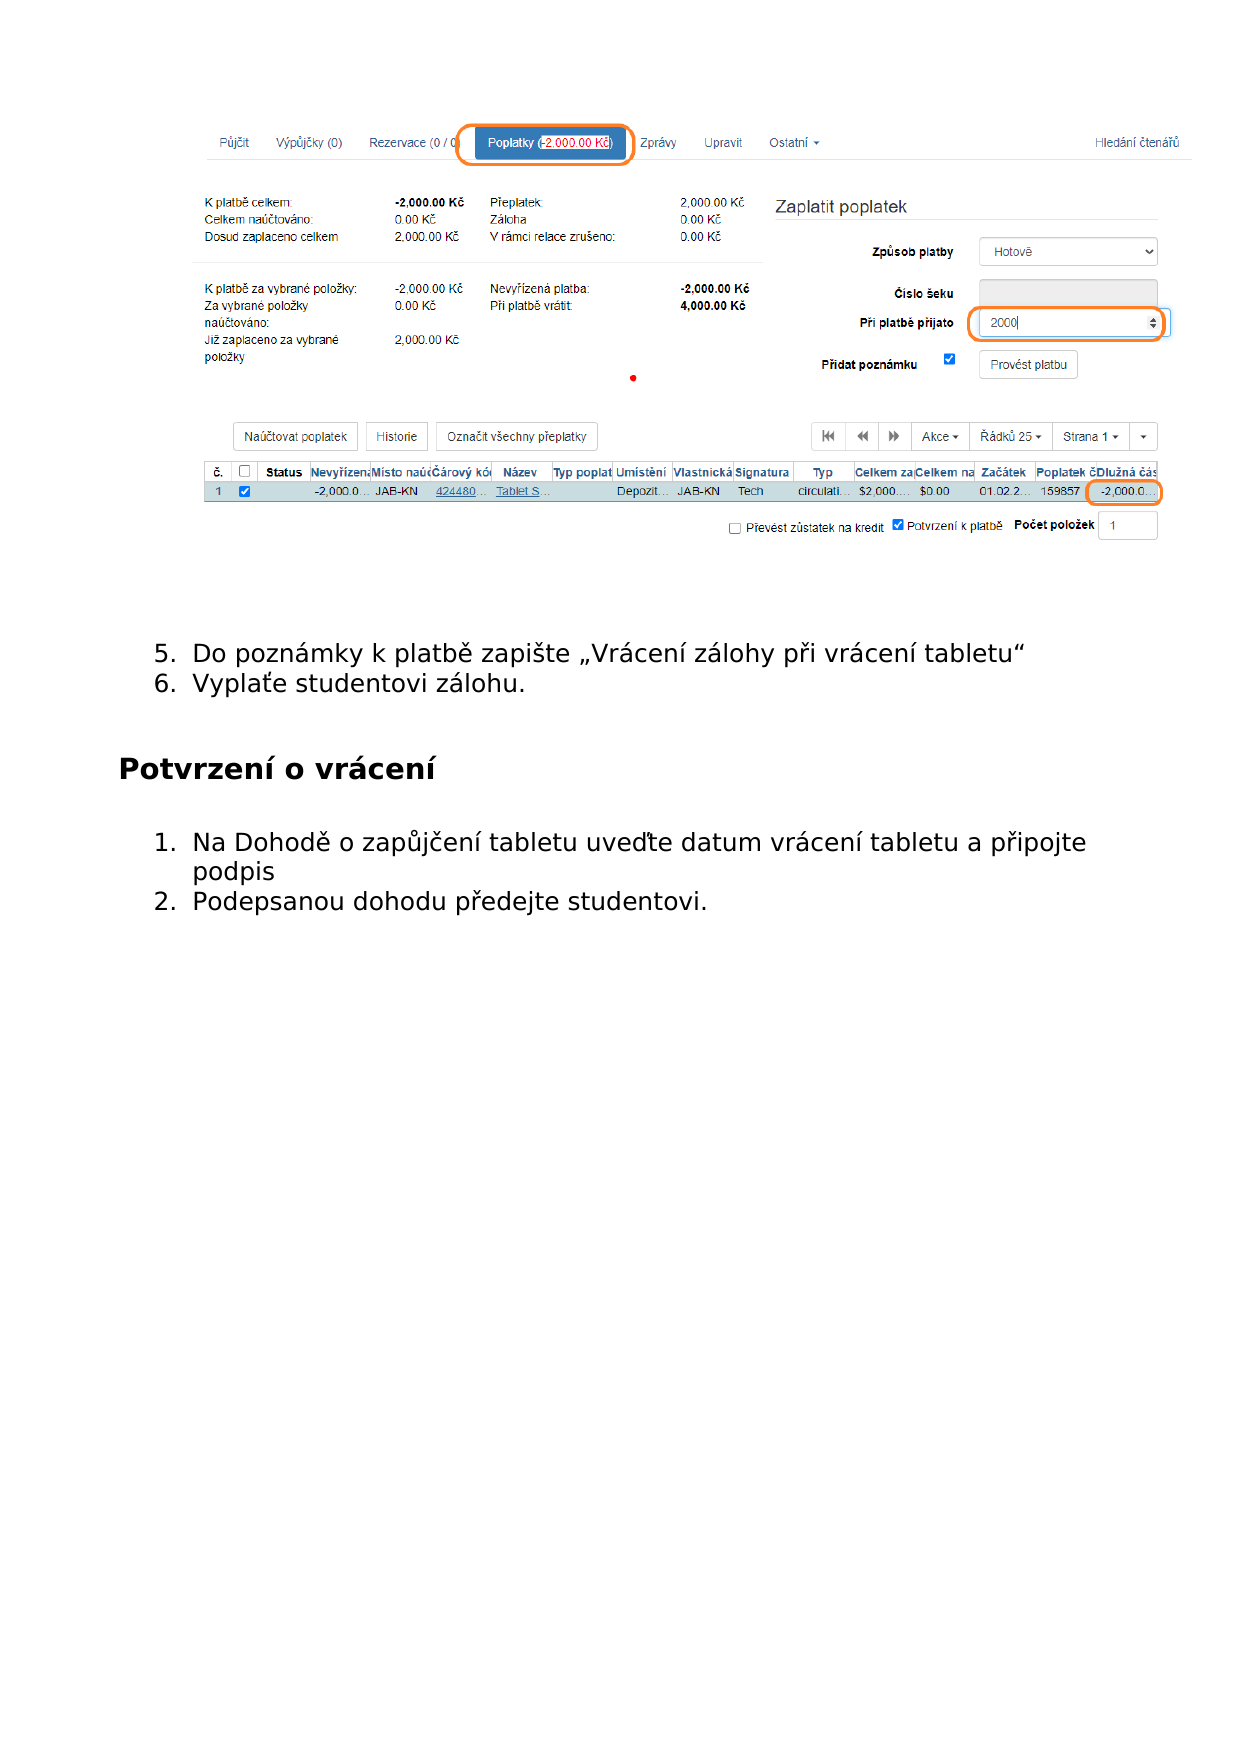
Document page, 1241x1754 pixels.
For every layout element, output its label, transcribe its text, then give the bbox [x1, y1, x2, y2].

list Podepsanou dohodu předejte studentovi. [177, 887, 1122, 916]
subtitle Potvrzení o vrácení [118, 752, 1122, 786]
list [177, 118, 1122, 640]
picture [192, 118, 1196, 547]
list Vyplaťe studentovi zálohu. [177, 669, 1122, 698]
list Do poznámky k platbě zapište „Vrácení zálohy při vrácení tabletu“ [177, 640, 1122, 669]
list Na Dohodě o zapůjčení tabletu uveďte datum vrácení tabletu a připojte podpis [177, 828, 1122, 887]
